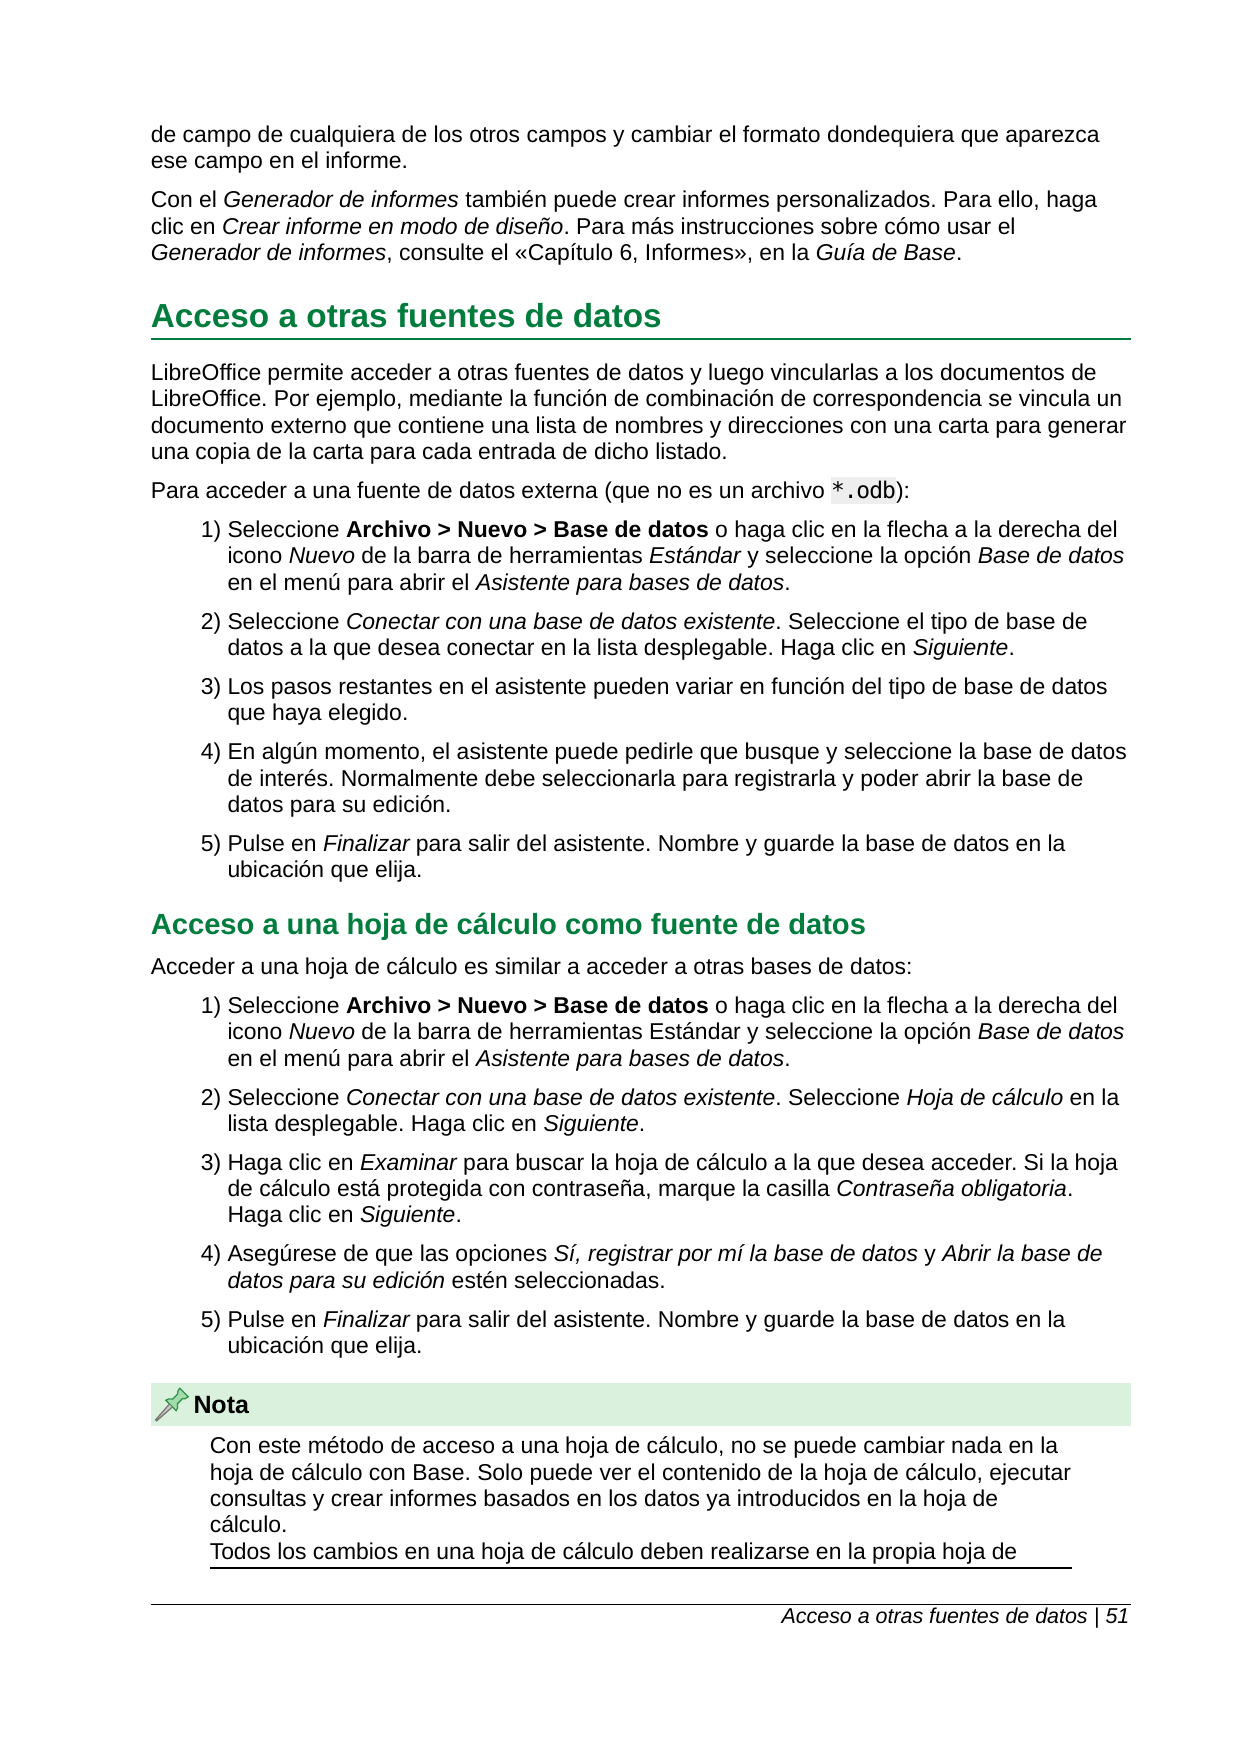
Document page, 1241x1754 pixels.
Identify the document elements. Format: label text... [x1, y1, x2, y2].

list Seleccione Archivo > Nuevo > Base de datos o haga clic en la flecha a la derecha del icono Nuevo de la barra de herramientas Estándar y seleccione la opción Base de datos en el menú para abrir el Asistente para bases de datos. [227, 992, 1131, 1071]
list Asegúrese de que las opciones Sí, registrar por mí la base de datos y Abrir la base de datos para su edición estén seleccionadas. [227, 1240, 1131, 1293]
subtitle Nota [151, 1383, 1131, 1426]
list Pulse en Finalizar para salir del asistente. Nombre y guarde la base de datos en la ubicación que elija. [227, 830, 1131, 882]
subtitle Acceso a otras fuentes de datos [151, 297, 1131, 338]
list Acceder a una hoja de cálculo es similar a acceder a otras bases de datos: [151, 953, 1131, 979]
list Seleccione Conectar con una base de datos existente. Seleccione el tipo de base de datos a la que desea conectar en la lista desplegable. Haga clic en Siguiente. [227, 608, 1131, 660]
text Con el Generador de informes también puede crear informes personalizados. Para ello, haga clic en Crear informe en modo de diseño. Para más instrucciones sobre cómo usar el Generador de informes, consulte el «Capítulo 6, Informes», en la Guía de Base. [151, 186, 1131, 265]
text LibreOffice permite acceder a otras fuentes de datos y luego vincularlas a los documentos de LibreOffice. Por ejemplo, mediante la función de combinación de correspondencia se vincula un documento externo que contiene una lista de nombres y direcciones con una carta para generar una copia de la carta para cada entrada de dicho listado. [151, 359, 1131, 464]
text Con este método de acceso a una hoja de cálculo, no se puede cambiar nada en la hoja de cálculo con Base. Solo puede ver el contenido de la hoja de cálculo, ejecutar consultas y crear informes basados en los datos ya introducidos en la hoja de cálculo. Todos los cambios en una hoja de cálculo deben realizarse en la propia hoja de [209, 1432, 1072, 1569]
text de campo de cualquiera de los otros campos y cambiar el formato dondequiera que aparezca ese campo en el informe. [151, 121, 1131, 174]
subtitle Acceso a una hoja de cálculo como fuente de datos [151, 907, 1131, 941]
list En algún momento, el asistente puede pedirle que busque y seleccione la base de datos de interés. Normalmente debe seleccionarla para registrarla y poder abrir la base de datos para su edición. [227, 738, 1131, 817]
list Pulse en Finalizar para salir del asistente. Nombre y guarde la base de datos en la ubicación que elija. [227, 1306, 1131, 1358]
list Los pasos restantes en el asistente pueden variar en función del tipo de base de datos que haya elegido. [227, 673, 1131, 726]
list Para acceder a una fuente de datos externa (que no es un archivo *.odb): [151, 477, 831, 504]
list Seleccione Conectar con una base de datos existente. Seleccione Hoja de cálculo en la lista desplegable. Haga clic en Siguiente. [227, 1083, 1131, 1136]
list Seleccione Archivo > Nuevo > Base de datos o haga clic en la flecha a la derecha del icono Nuevo de la barra de herramientas Estándar y seleccione la opción Base de datos en el menú para abrir el Asistente para bases de datos. [227, 516, 1131, 595]
list Para acceder a una fuente de datos externa (que no es un archivo *.odb): [896, 477, 1131, 504]
list Haga clic en Examinar para buscar la hoja de cálculo a la que desea acceder. Si la hoja de cálculo está protegida con contraseña, marque la casilla Contraseña obligatoria. Haga clic en Siguiente. [227, 1149, 1131, 1228]
